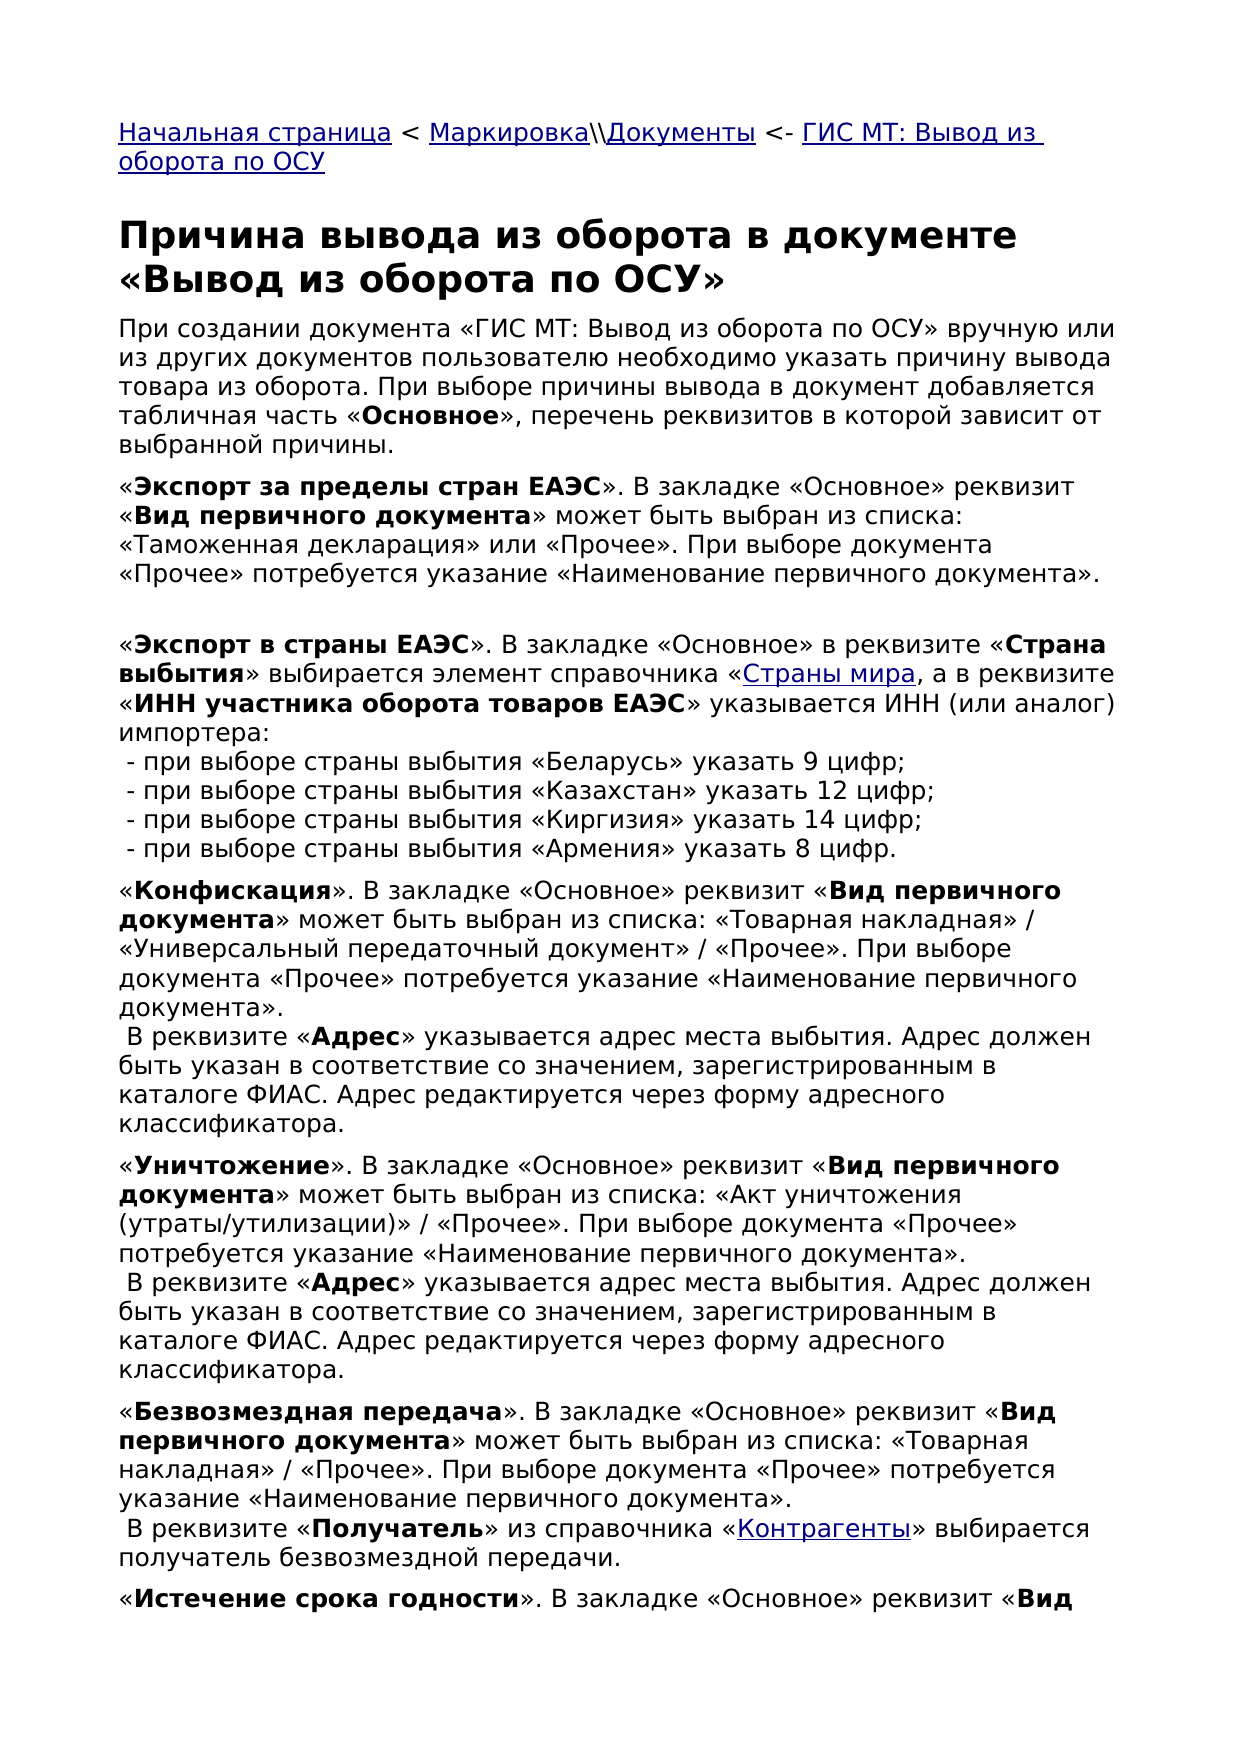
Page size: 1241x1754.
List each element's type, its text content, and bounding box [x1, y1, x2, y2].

text «Уничтожение». В закладке «Основное» реквизит «Вид первичного документа» может быть выбран из списка: «Акт уничтожения (утраты/утилизации)» / «Прочее». При выборе документа «Прочее» потребуется указание «Наименование первичного документа». В реквизите «Адрес» указывается адрес места выбытия. Адрес должен быть указан в соответствие со значением, зарегистрированным в каталоге ФИАС. Адрес редактируется через форму адресного классификатора. [118, 1151, 1122, 1384]
text При создании документа «ГИС МТ: Вывод из оборота по ОСУ» вручную или из других документов пользователю необходимо указать причину вывода товара из оборота. При выборе причины вывода в документ добавляется табличная часть «Основное», перечень реквизитов в которой зависит от выбранной причины. [118, 314, 1122, 459]
subtitle Причина вывода из оборота в документе «Вывод из оборота по ОСУ» [118, 214, 1122, 301]
text «Истечение срока годности». В закладке «Основное» реквизит «Вид [118, 1584, 1122, 1614]
text Начальная страница < Маркировка\\Документы <- ГИС МТ: Вывод из оборота по ОСУ [118, 118, 1122, 176]
text «Экспорт за пределы стран ЕАЭС». В закладке «Основное» реквизит «Вид первичного документа» может быть выбран из списка: «Таможенная декларация» или «Прочее». При выборе документа «Прочее» потребуется указание «Наименование первичного документа». [118, 472, 1122, 618]
text «Безвозмездная передача». В закладке «Основное» реквизит «Вид первичного документа» может быть выбран из списка: «Товарная накладная» / «Прочее». При выборе документа «Прочее» потребуется указание «Наименование первичного документа». В реквизите «Получатель» из справочника «Контрагенты» выбирается получатель безвозмездной передачи. [118, 1397, 1122, 1572]
text «Конфискация». В закладке «Основное» реквизит «Вид первичного документа» может быть выбран из списка: «Товарная накладная» / «Универсальный передаточный документ» / «Прочее». При выборе документа «Прочее» потребуется указание «Наименование первичного документа». В реквизите «Адрес» указывается адрес места выбытия. Адрес должен быть указан в соответствие со значением, зарегистрированным в каталоге ФИАС. Адрес редактируется через форму адресного классификатора. [118, 876, 1122, 1139]
text «Экспорт в страны ЕАЭС». В закладке «Основное» в реквизите «Страна выбытия» выбирается элемент справочника «Страны мира, а в реквизите «ИНН участника оборота товаров ЕАЭС» указывается ИНН (или аналог) импортера: - при выборе страны выбытия «Беларусь» указать 9 цифр; - при выборе страны выбытия «Казахстан» указать 12 цифр; - при выборе страны выбытия «Киргизия» указать 14 цифр; - при выборе страны выбытия «Армения» указать 8 цифр. [118, 630, 1122, 864]
